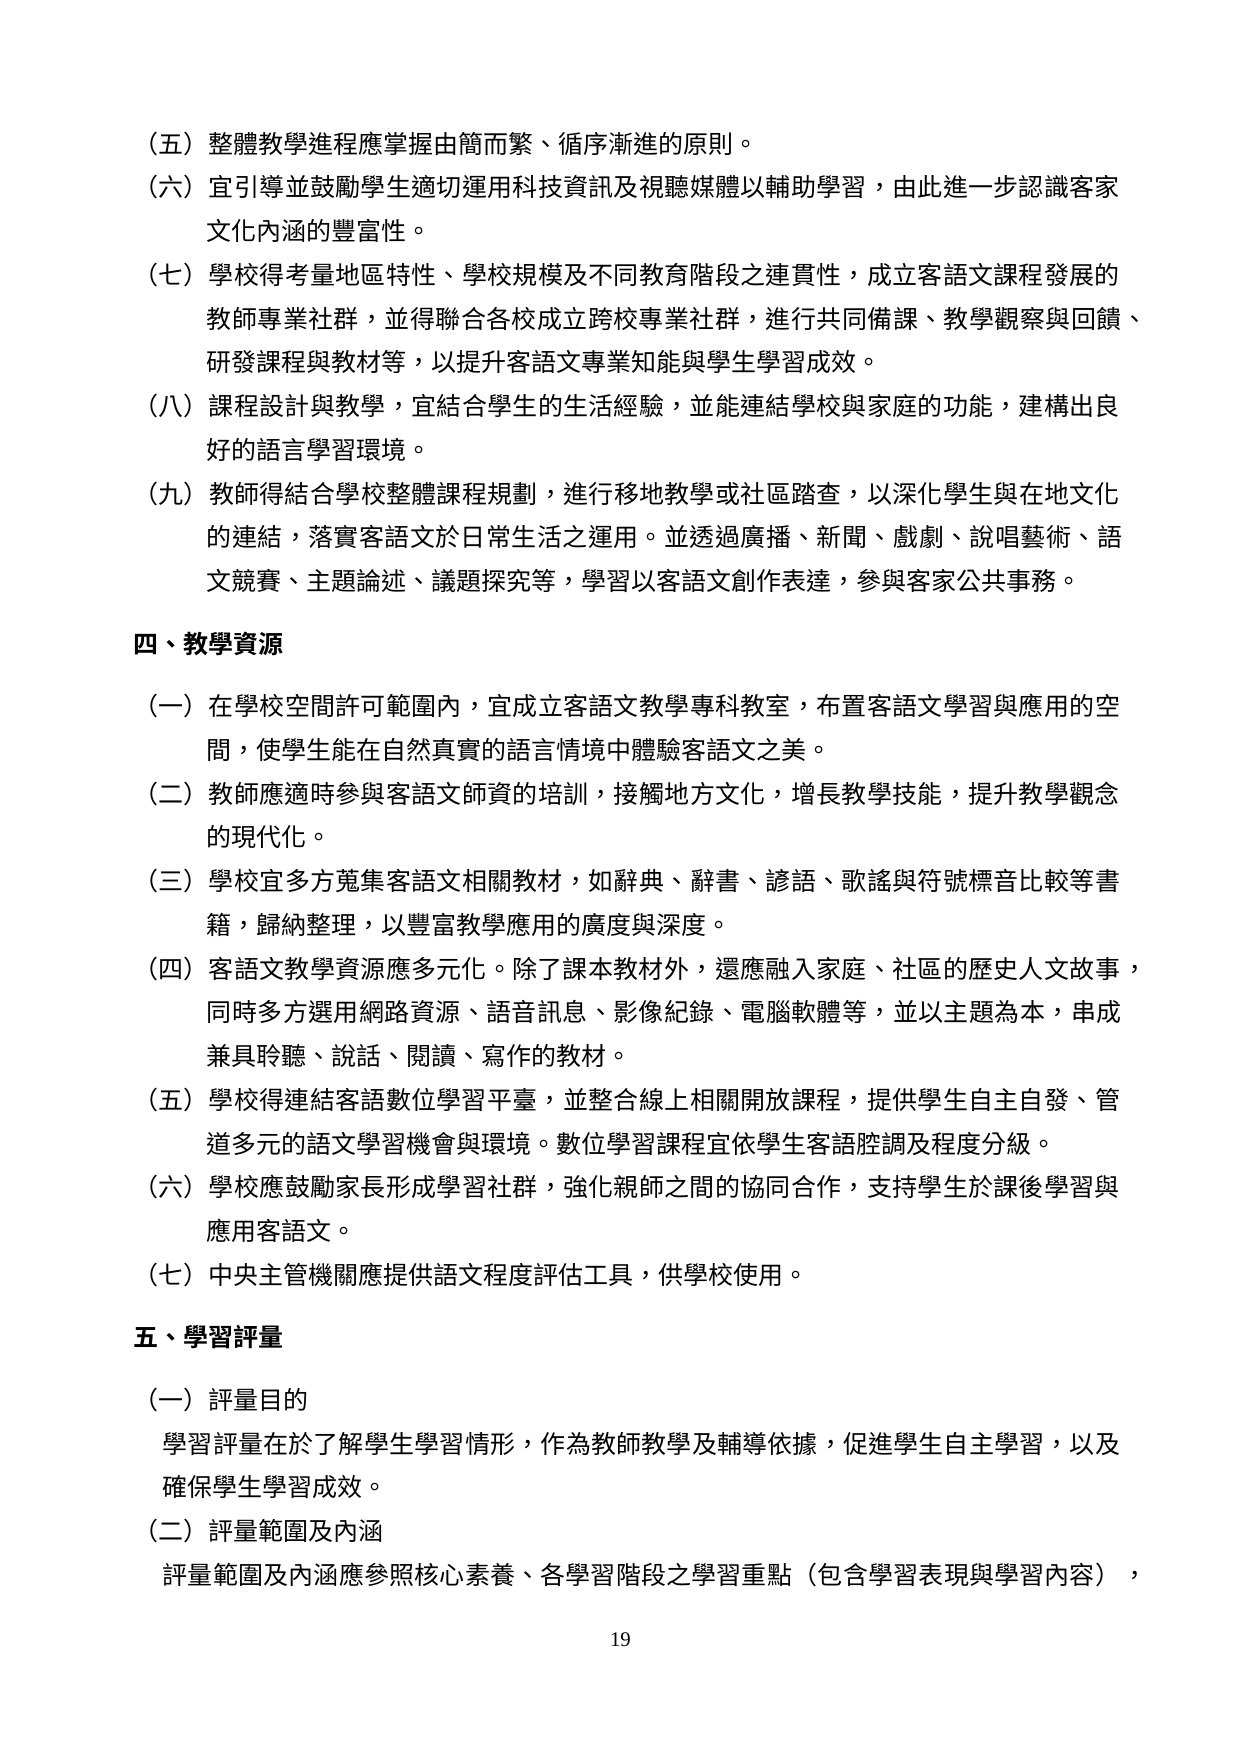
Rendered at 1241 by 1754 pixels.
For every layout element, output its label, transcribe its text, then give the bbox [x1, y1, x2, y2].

text （一）評量目的 [133, 1374, 1122, 1418]
text 學習評量在於了解學生學習情形，作為教師教學及輔導依據，促進學生自主學習，以及確保學生學習成效。 [162, 1418, 1122, 1506]
text （七）學校得考量地區特性、學校規模及不同教育階段之連貫性，成立客語文課程發展的教師專業社群，並得聯合各校成立跨校專業社群，進行共同備課、教學觀察與回饋、研發課程與教材等，以提升客語文專業知能與學生學習成效。 [133, 249, 1122, 381]
text （三）學校宜多方蒐集客語文相關教材，如辭典、辭書、諺語、歌謠與符號標音比較等書籍，歸納整理，以豐富教學應用的廣度與深度。 [133, 856, 1122, 943]
text （四）客語文教學資源應多元化。除了課本教材外，還應融入家庭、社區的歷史人文故事，同時多方選用網路資源、語音訊息、影像紀錄、電腦軟體等，並以主題為本，串成兼具聆聽、說話、閱讀、寫作的教材。 [133, 943, 1122, 1074]
text （二）教師應適時參與客語文師資的培訓，接觸地方文化，增長教學技能，提升教學觀念的現代化。 [133, 768, 1122, 856]
text （七）中央主管機關應提供語文程度評估工具，供學校使用。 [133, 1249, 1122, 1293]
text （五）整體教學進程應掌握由簡而繁、循序漸進的原則。 [133, 118, 1122, 162]
text （九）教師得結合學校整體課程規劃，進行移地教學或社區踏查，以深化學生與在地文化的連結，落實客語文於日常生活之運用。並透過廣播、新聞、戲劇、說唱藝術、語文競賽、主題論述、議題探究等，學習以客語文創作表達，參與客家公共事務。 [133, 468, 1122, 599]
text 評量範圍及內涵應參照核心素養、各學習階段之學習重點（包含學習表現與學習內容），兼顧學習歷程及成果。評量應能呼應學習目標，並於學習前告知學生學習目標與評量方式。 [162, 1549, 1122, 1593]
subtitle 五、學習評量 [133, 1312, 1122, 1356]
text （一）在學校空間許可範圍內，宜成立客語文教學專科教室，布置客語文學習與應用的空間，使學生能在自然真實的語言情境中體驗客語文之美。 [133, 681, 1122, 768]
text （二）評量範圍及內涵 [133, 1506, 1122, 1549]
subtitle 四、教學資源 [133, 618, 1122, 662]
text （六）宜引導並鼓勵學生適切運用科技資訊及視聽媒體以輔助學習，由此進一步認識客家文化內涵的豐富性。 [133, 162, 1122, 249]
text （六）學校應鼓勵家長形成學習社群，強化親師之間的協同合作，支持學生於課後學習與應用客語文。 [133, 1162, 1122, 1249]
text （五）學校得連結客語數位學習平臺，並整合線上相關開放課程，提供學生自主自發、管道多元的語文學習機會與環境。數位學習課程宜依學生客語腔調及程度分級。 [133, 1074, 1122, 1162]
text （八）課程設計與教學，宜結合學生的生活經驗，並能連結學校與家庭的功能，建構出良好的語言學習環境。 [133, 381, 1122, 468]
